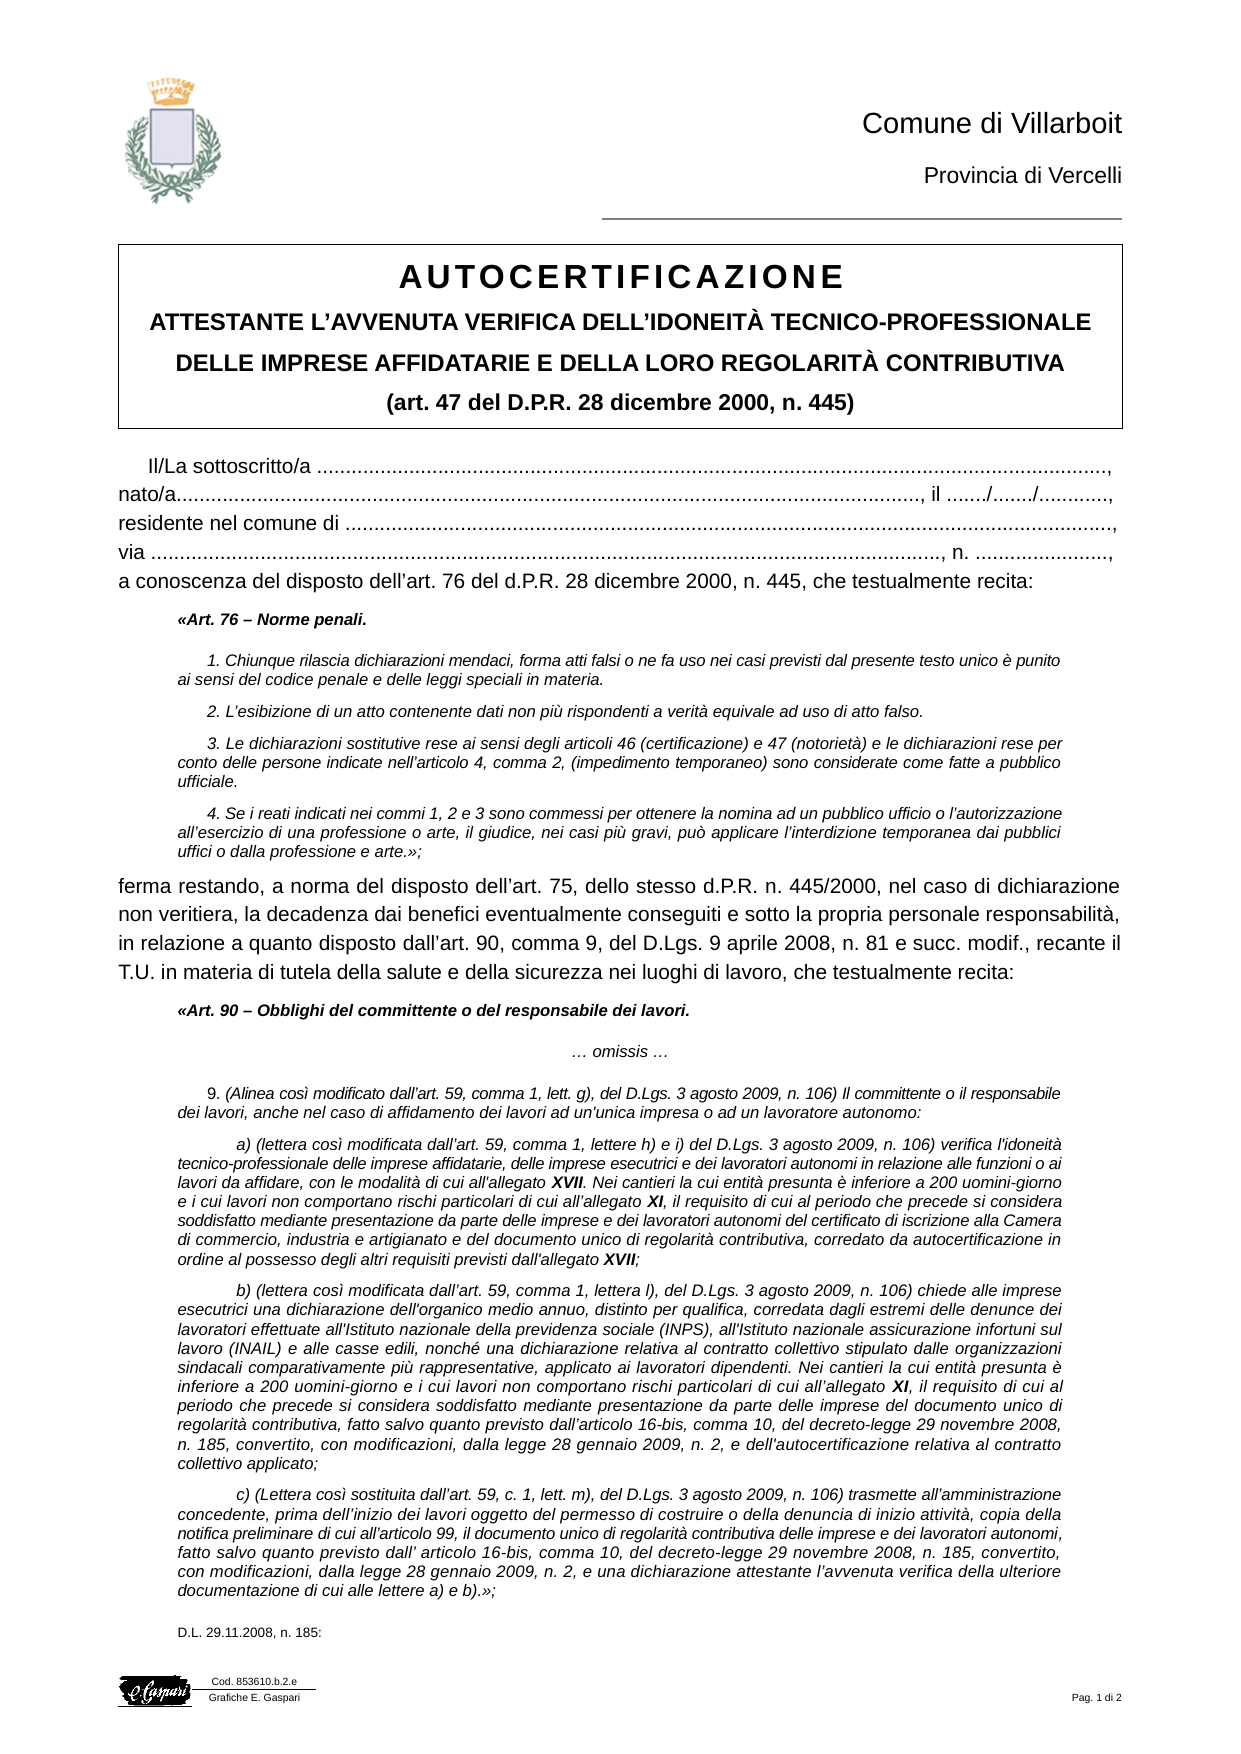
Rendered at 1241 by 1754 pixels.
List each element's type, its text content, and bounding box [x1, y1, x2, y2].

text Il/La sottoscritto/a ........................................................................................................................................., nato/a................................................................................................................................., il ......./......./............, residente nel comune di ....................................................................................................................................., via ........................................................................................................................................., n. ......................., a conoscenza del disposto dell’art. 76 del d.P.R. 28 dicembre 2000, n. 445, che testualmente recita: [118, 453, 1122, 592]
text D.L. 29.11.2008, n. 185: [177, 1625, 1122, 1641]
subtitle … omissis … [177, 1042, 1063, 1061]
text 3. Le dichiarazioni sostitutive rese ai sensi degli articoli 46 (certificazione) e 47 (notorietà) e le dichiarazioni rese per conto delle persone indicate nell’articolo 4, comma 2, (impedimento temporaneo) sono considerate come fatte a pubblico ufficiale. [177, 733, 1063, 791]
text 2. L’esibizione di un atto contenente dati non più rispondenti a verità equivale ad uso di atto falso. [177, 702, 1063, 721]
text ferma restando, a norma del disposto dell’art. 75, dello stesso d.P.R. n. 445/2000, nel caso di dichiarazione non veritiera, la decadenza dai benefici eventualmente conseguiti e sotto la propria personale responsabilità, in relazione a quanto disposto dall’art. 90, comma 9, del D.Lgs. 9 aprile 2008, n. 81 e succ. modif., recante il T.U. in materia di tutela della salute e della sicurezza nei luoghi di lavoro, che testualmente recita: [118, 873, 1122, 984]
text «Art. 76 – Norme penali. [177, 610, 1063, 629]
text Comune di Villarboit [118, 106, 1122, 140]
text 4. Se i reati indicati nei commi 1, 2 e 3 sono commessi per ottenere la nomina ad un pubblico ufficio o l’autorizzazione all’esercizio di una professione o arte, il giudice, nei casi più gravi, può applicare l’interdizione temporanea dai pubblici uffici o dalla professione e arte.»; [177, 803, 1063, 861]
text a) (lettera così modificata dall’art. 59, comma 1, lettere h) e i) del D.Lgs. 3 agosto 2009, n. 106) verifica l'idoneità tecnico-professionale delle imprese affidatarie, delle imprese esecutrici e dei lavoratori autonomi in relazione alle funzioni o ai lavori da affidare, con le modalità di cui all'allegato XVII. Nei cantieri la cui entità presunta è inferiore a 200 uomini-giorno e i cui lavori non comportano rischi particolari di cui all’allegato XI, il requisito di cui al periodo che precede si considera soddisfatto mediante presentazione da parte delle imprese e dei lavoratori autonomi del certificato di iscrizione alla Camera di commercio, industria e artigianato e del documento unico di regolarità contributiva, corredato da autocertificazione in ordine al possesso degli altri requisiti previsti dall'allegato XVII; [177, 1134, 1063, 1268]
text 9. (Alinea così modificato dall’art. 59, comma 1, lett. g), del D.Lgs. 3 agosto 2009, n. 106) Il committente o il responsabile dei lavori, anche nel caso di affidamento dei lavori ad un'unica impresa o ad un lavoratore autonomo: [177, 1083, 1063, 1122]
text b) (lettera così modificata dall’art. 59, comma 1, lettera l), del D.Lgs. 3 agosto 2009, n. 106) chiede alle imprese esecutrici una dichiarazione dell'organico medio annuo, distinto per qualifica, corredata dagli estremi delle denunce dei lavoratori effettuate all'Istituto nazionale della previdenza sociale (INPS), all'Istituto nazionale assicurazione infortuni sul lavoro (INAIL) e alle casse edili, nonché una dichiarazione relativa al contratto collettivo stipulato dalle organizzazioni sindacali comparativamente più rappresentative, applicato ai lavoratori dipendenti. Nei cantieri la cui entità presunta è inferiore a 200 uomini-giorno e i cui lavori non comportano rischi particolari di cui all’allegato XI, il requisito di cui al periodo che precede si considera soddisfatto mediante presentazione da parte delle imprese del documento unico di regolarità contributiva, fatto salvo quanto previsto dall’articolo 16-bis, comma 10, del decreto-legge 29 novembre 2008, n. 185, convertito, con modificazioni, dalla legge 28 gennaio 2009, n. 2, e dell'autocertificazione relativa al contratto collettivo applicato; [177, 1281, 1063, 1473]
picture [122, 140, 224, 162]
text Nell'elenco degli allegati [118, 204, 602, 227]
picture [122, 188, 224, 204]
text c) (Lettera così sostituita dall’art. 59, c. 1, lett. m), del D.Lgs. 3 agosto 2009, n. 106) trasmette all’amministrazione concedente, prima dell’inizio dei lavori oggetto del permesso di costruire o della denuncia di inizio attività, copia della notifica preliminare di cui all’articolo 99, il documento unico di regolarità contributiva delle imprese e dei lavoratori autonomi, fatto salvo quanto previsto dall’ articolo 16-bis, comma 10, del decreto-legge 29 novembre 2008, n. 185, convertito, con modificazioni, dalla legge 28 gennaio 2009, n. 2, e una dichiarazione attestante l’avvenuta verifica della ulteriore documentazione di cui alle lettere a) e b).»; [177, 1485, 1063, 1600]
picture [122, 75, 224, 106]
text «Art. 90 – Obblighi del committente o del responsabile dei lavori. [177, 1001, 1063, 1020]
table_header AUTOCERTIFICAZIONE ATTESTANTE L’AVVENUTA VERIFICA DELL’IDONEITÀ TECNICO-PROFESSIONALE DELLE IMPRESE AFFIDATARIE E DELLA LORO REGOLARITÀ CONTRIBUTIVA (art. 47 del D.P.R. 28 dicembre 2000, n. 445) [119, 245, 1122, 427]
picture [118, 1674, 191, 1706]
text 1. Chiunque rilascia dichiarazioni mendaci, forma atti falsi o ne fa uso nei casi previsti dal presente testo unico è punito ai sensi del codice penale e delle leggi speciali in materia. [177, 651, 1063, 689]
text Provincia di Vercelli [118, 162, 1122, 188]
